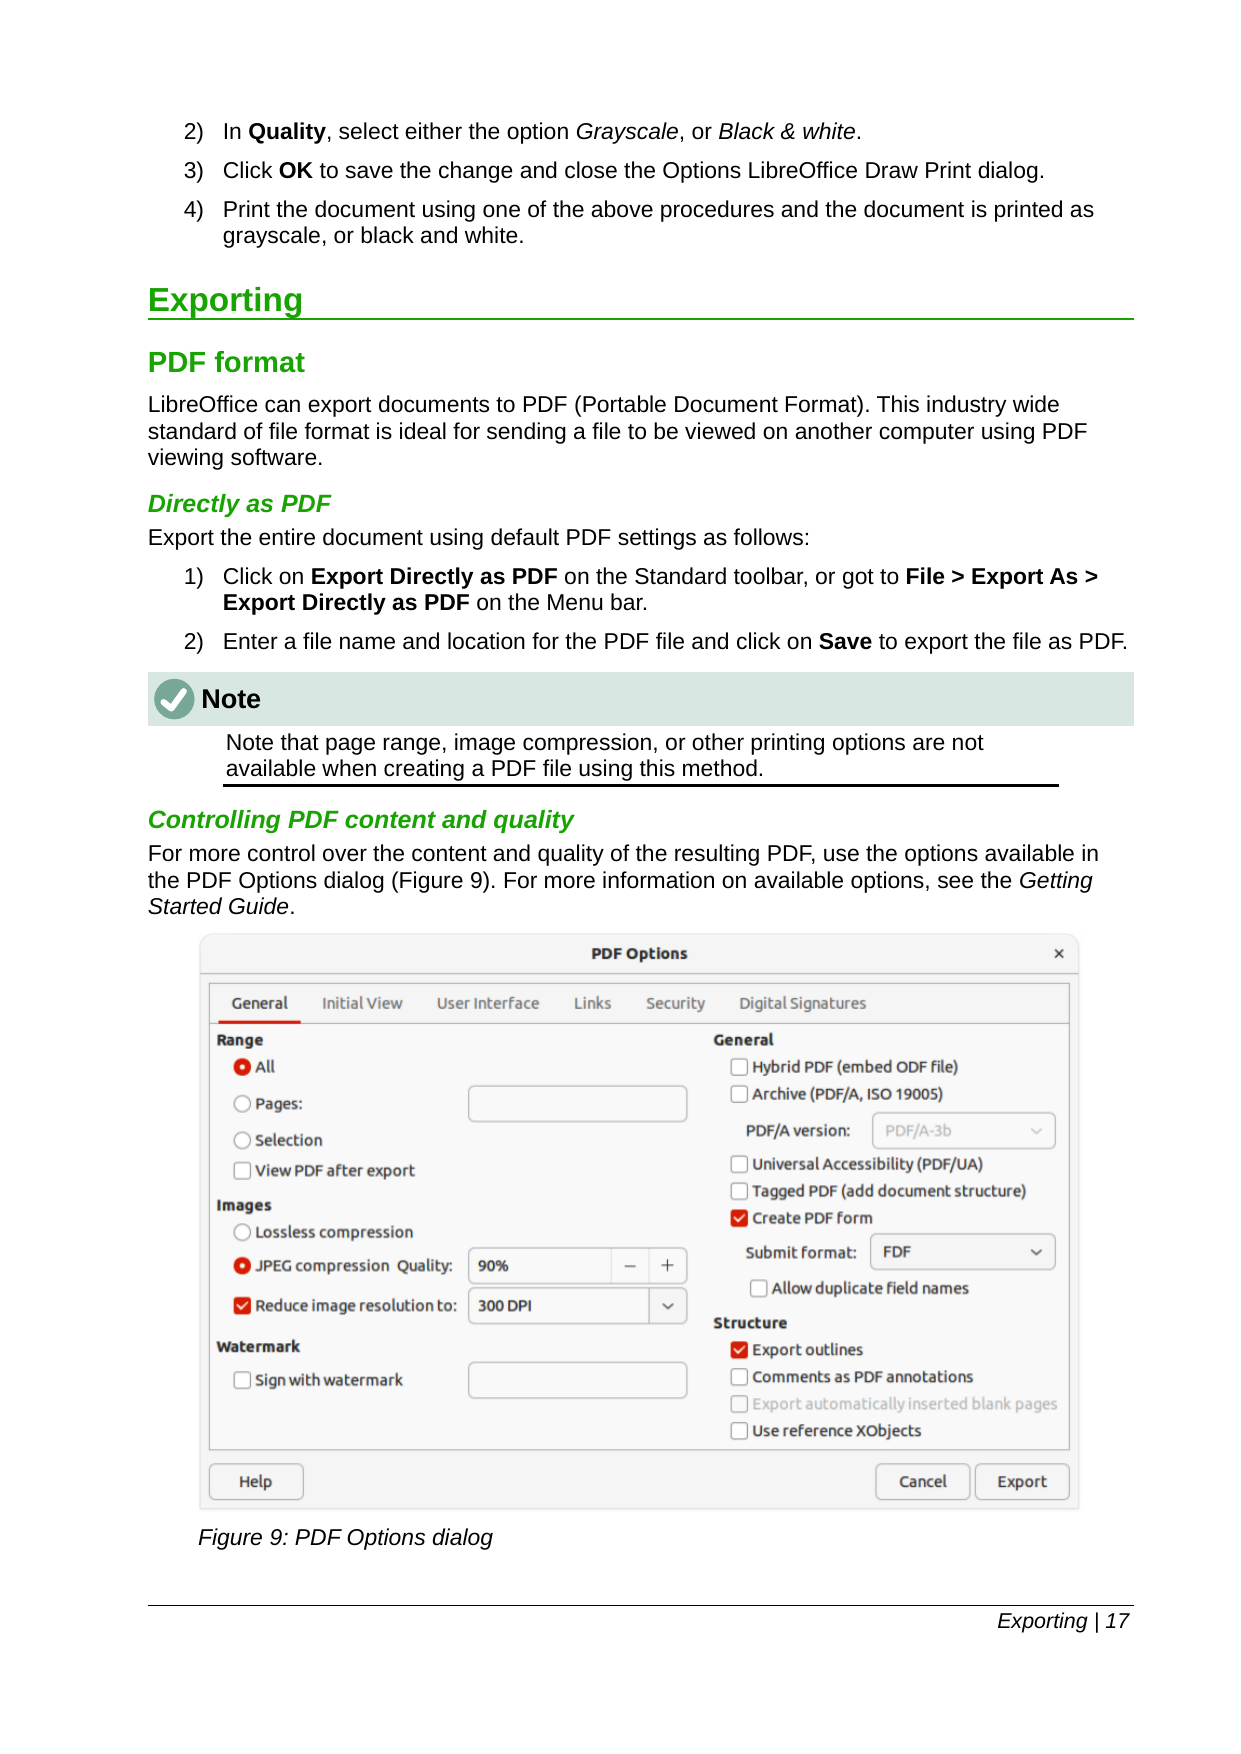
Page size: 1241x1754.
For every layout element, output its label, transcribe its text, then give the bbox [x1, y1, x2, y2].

subtitle Exporting [148, 280, 1134, 318]
text LibreOffice can export documents to PDF (Portable Document Format). This industry wide standard of file format is ideal for sending a file to be viewed on another computer using PDF viewing software. [148, 391, 1134, 470]
subtitle PDF format [148, 345, 1134, 379]
list Click on Export Directly as PDF on the Standard toolbar, or got to File > Export As > Export Directly as PDF on the Menu bar. [204, 563, 1134, 616]
text Figure 9: PDF Options dialog [198, 1524, 1084, 1550]
subtitle Controlling PDF content and quality [148, 805, 1134, 834]
text For more control over the content and quality of the resulting PDF, use the options available in the PDF Options dialog (Figure 9). For more information on available options, see the Getting Started Guide. [148, 840, 1134, 919]
list Print the document using one of the above procedures and the document is printed as grayscale, or black and white. [204, 196, 1134, 248]
list Enter a file name and location for the PDF file and click on Save to export the file as PDF. [204, 628, 1134, 654]
picture [197, 931, 1084, 1512]
text Note that page range, image compression, or other printing options are not available when creating a PDF file using this method. [223, 726, 1059, 784]
subtitle Note [148, 672, 1134, 726]
list Click OK to save the change and close the Options LibreOffice Draw Print dialog. [204, 157, 1134, 183]
text Export the entire document using default PDF settings as follows: [148, 524, 1134, 551]
list In Quality, select either the option Grayscale, or Black & white. [204, 118, 1134, 144]
subtitle Directly as PDF [148, 489, 1134, 518]
